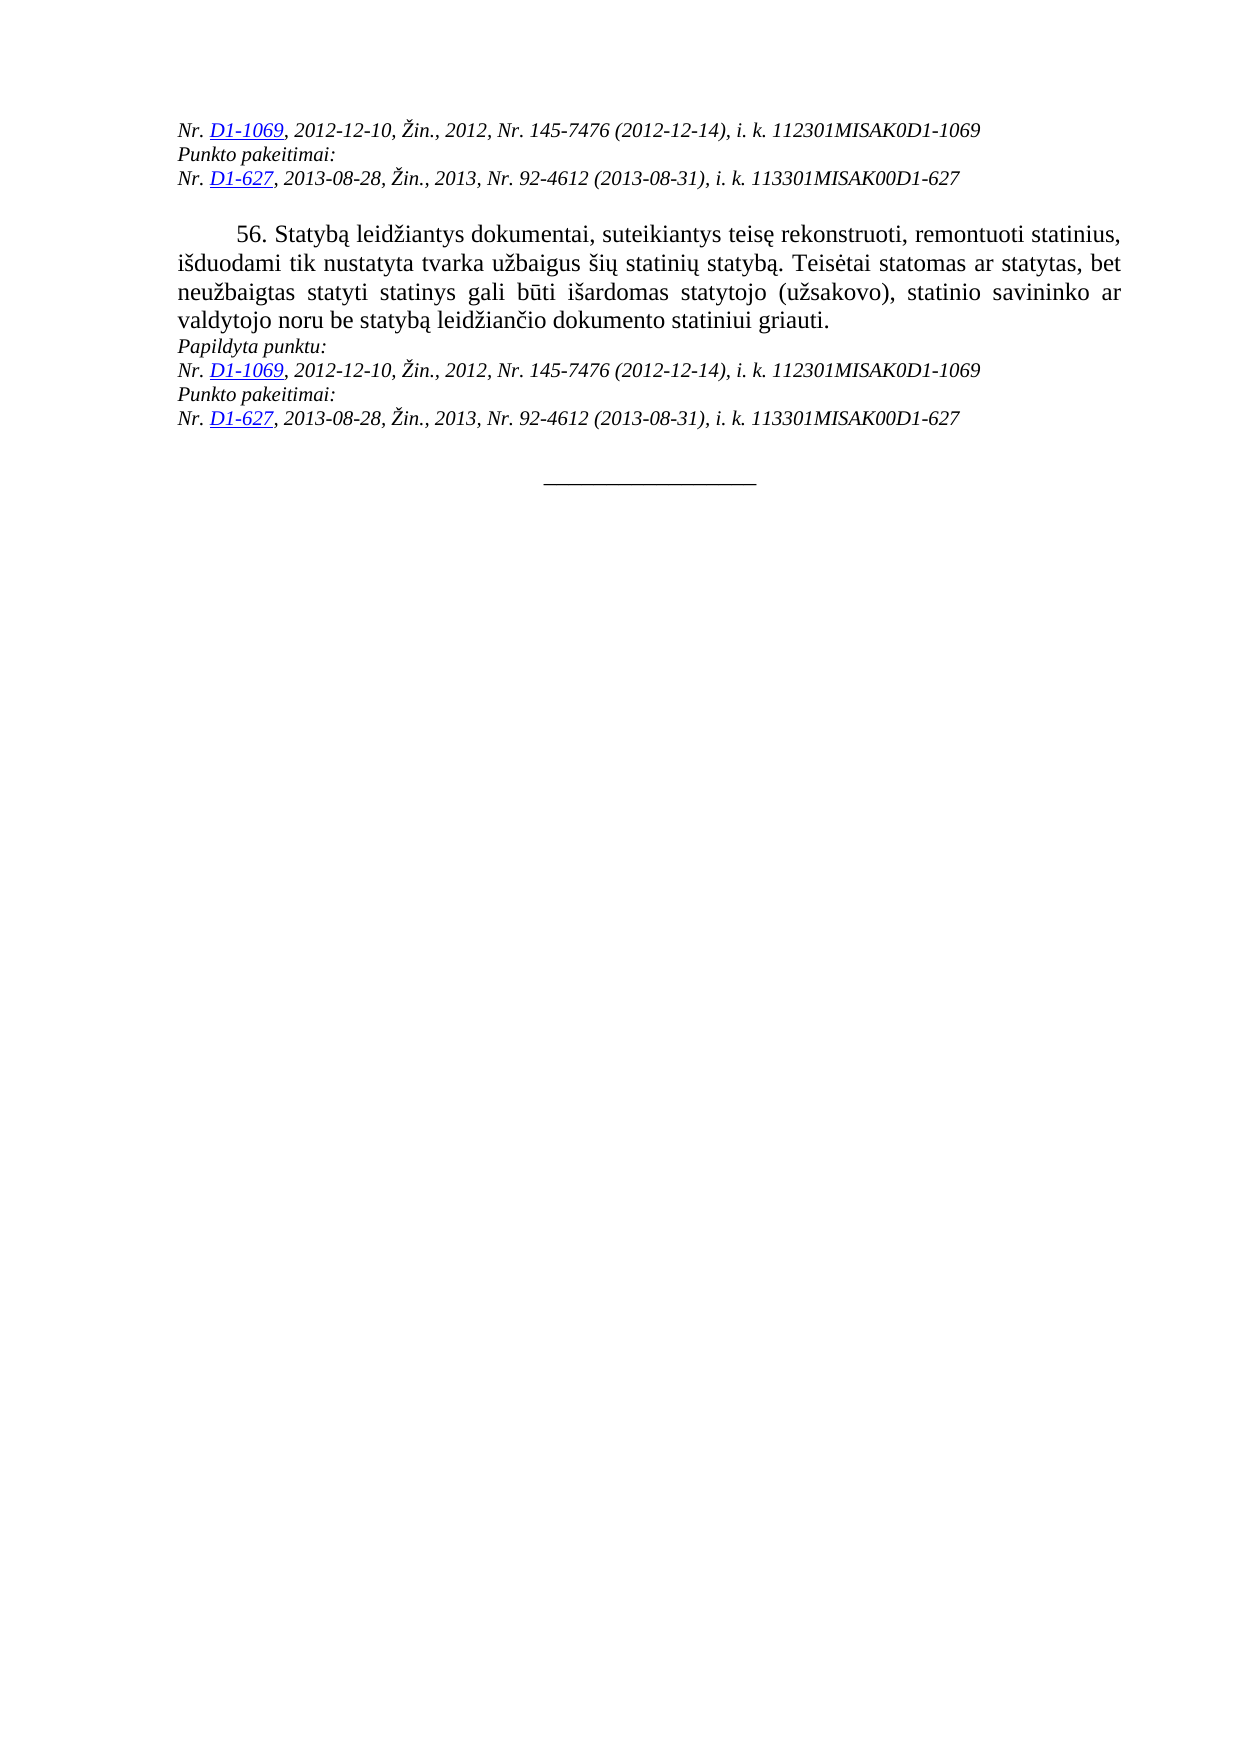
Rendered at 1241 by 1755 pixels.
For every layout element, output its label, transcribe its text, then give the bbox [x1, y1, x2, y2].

text Nr. D1-1069, 2012-12-10, Žin., 2012, Nr. 145-7476 (2012-12-14), i. k. 112301MISAK0D1-1069 [177, 358, 1122, 382]
text Nr. D1-1069, 2012-12-10, Žin., 2012, Nr. 145-7476 (2012-12-14), i. k. 112301MISAK0D1-1069 [177, 118, 1122, 142]
text 56. Statybą leidžiantys dokumentai, suteikiantys teisę rekonstruoti, remontuoti statinius, išduodami tik nustatyta tvarka užbaigus šių statinių statybą. Teisėtai statomas ar statytas, bet neužbaigtas statyti statinys gali būti išardomas statytojo (užsakovo), statinio savininko ar valdytojo noru be statybą leidžiančio dokumento statiniui griauti. [177, 219, 1122, 334]
text Papildyta punktu: [177, 334, 1122, 358]
text Punkto pakeitimai: [177, 142, 1122, 166]
text Nr. D1-627, 2013-08-28, Žin., 2013, Nr. 92-4612 (2013-08-31), i. k. 113301MISAK00D1-627 [177, 406, 1122, 430]
text Punkto pakeitimai: [177, 382, 1122, 406]
text _________________ [177, 459, 1122, 488]
text Nr. D1-627, 2013-08-28, Žin., 2013, Nr. 92-4612 (2013-08-31), i. k. 113301MISAK00D1-627 [177, 166, 1122, 190]
